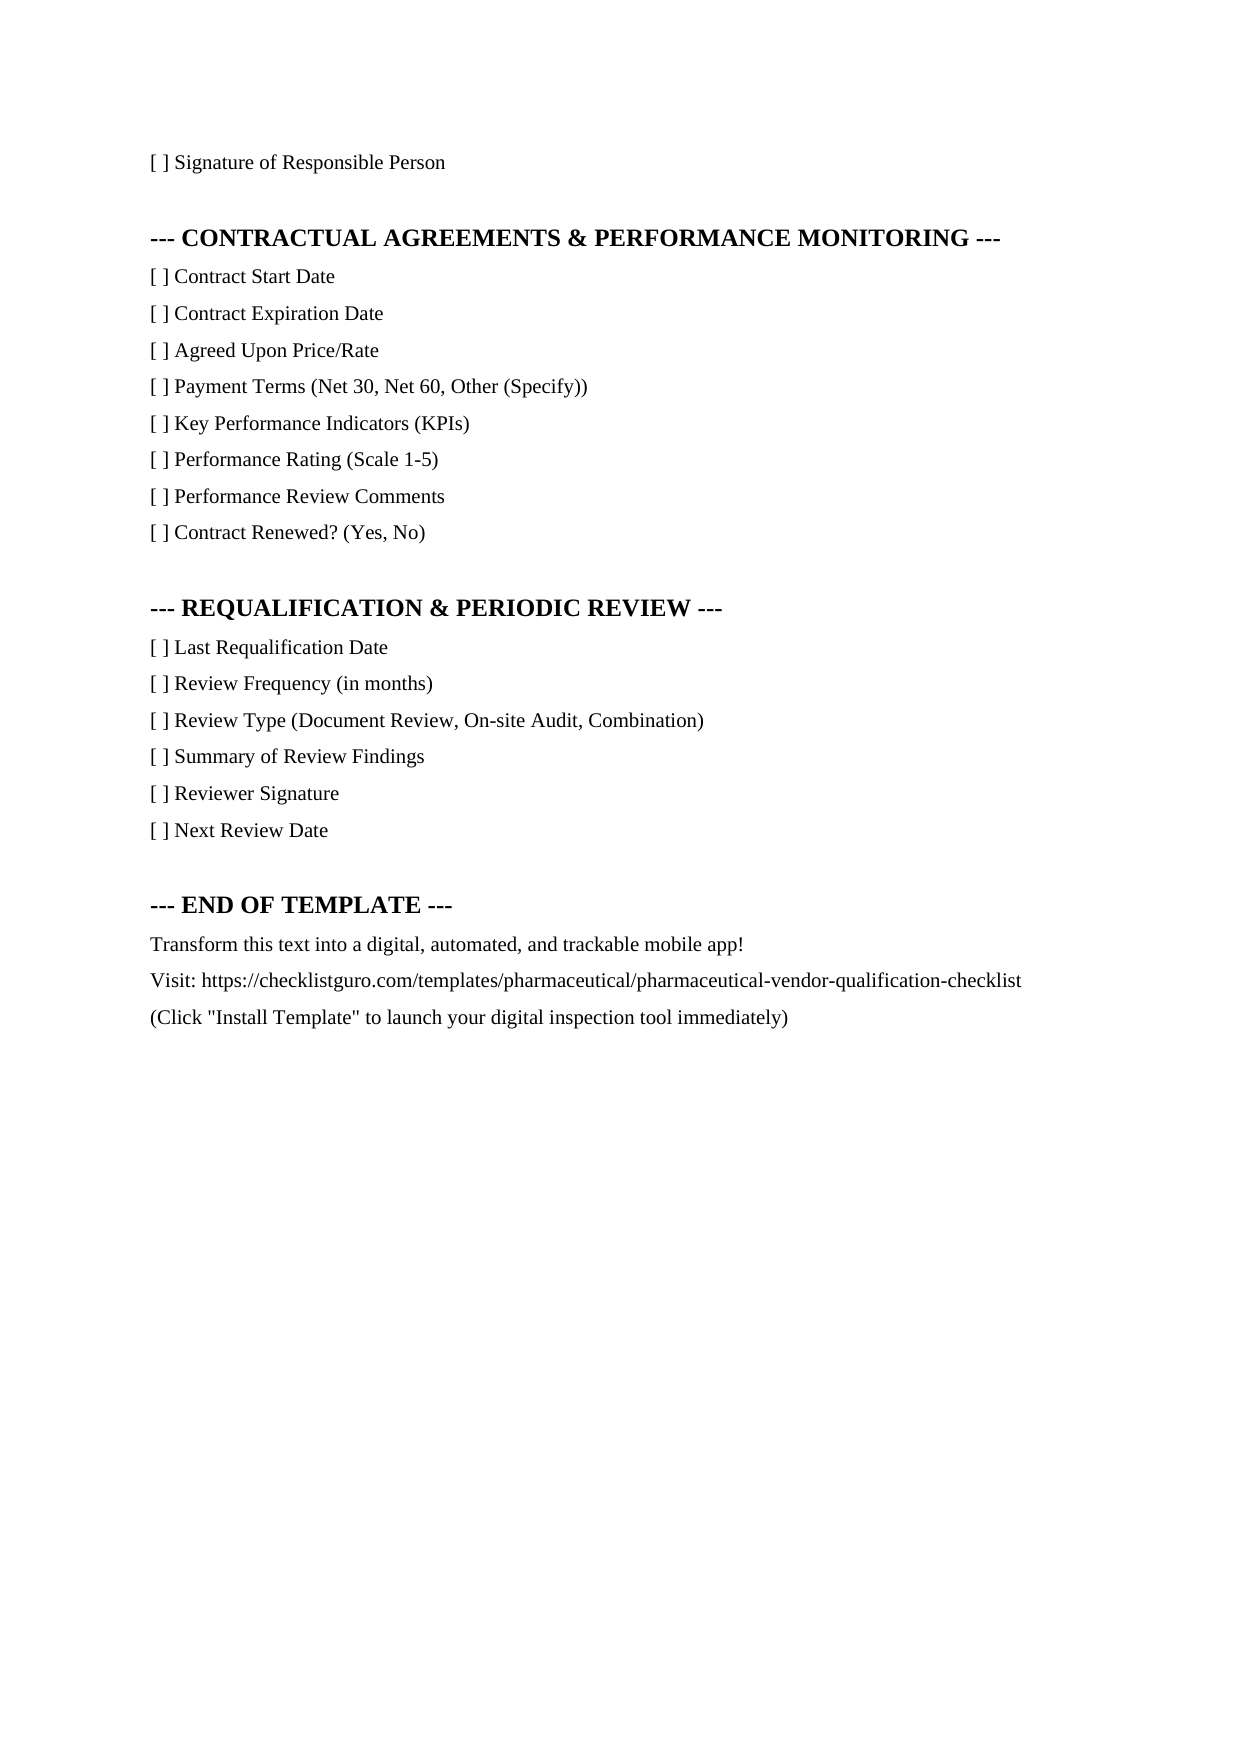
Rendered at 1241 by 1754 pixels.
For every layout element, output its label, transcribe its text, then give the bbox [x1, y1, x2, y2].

text [ ] Contract Expiration Date [150, 301, 1090, 325]
text [ ] Payment Terms (Net 30, Net 60, Other (Specify)) [150, 374, 1090, 398]
text [ ] Agreed Upon Price/Rate [150, 337, 1090, 362]
text [ ] Key Performance Indicators (KPIs) [150, 411, 1090, 435]
text [ ] Last Requalification Date [150, 635, 1090, 659]
text Visit: https://checklistguro.com/templates/pharmaceutical/pharmaceutical-vendor-qualification-checklist [150, 968, 1090, 992]
text Transform this text into a digital, automated, and trackable mobile app! [150, 932, 1090, 956]
text [ ] Next Review Date [150, 817, 1090, 842]
text --- REQUALIFICATION & PERIODIC REVIEW --- [150, 593, 1090, 622]
text [ ] Reviewer Signature [150, 781, 1090, 805]
text [ ] Review Frequency (in months) [150, 671, 1090, 695]
text [ ] Performance Review Comments [150, 484, 1090, 508]
text --- END OF TEMPLATE --- [150, 891, 1090, 919]
text [ ] Contract Start Date [150, 264, 1090, 288]
text [ ] Performance Rating (Scale 1-5) [150, 447, 1090, 471]
text [ ] Signature of Responsible Person [150, 150, 1090, 174]
text --- CONTRACTUAL AGREEMENTS & PERFORMANCE MONITORING --- [150, 223, 1090, 252]
text [ ] Summary of Review Findings [150, 744, 1090, 768]
text [ ] Contract Renewed? (Yes, No) [150, 520, 1090, 544]
text [ ] Review Type (Document Review, On-site Audit, Combination) [150, 708, 1090, 732]
text (Click "Install Template" to launch your digital inspection tool immediately) [150, 1005, 1090, 1029]
